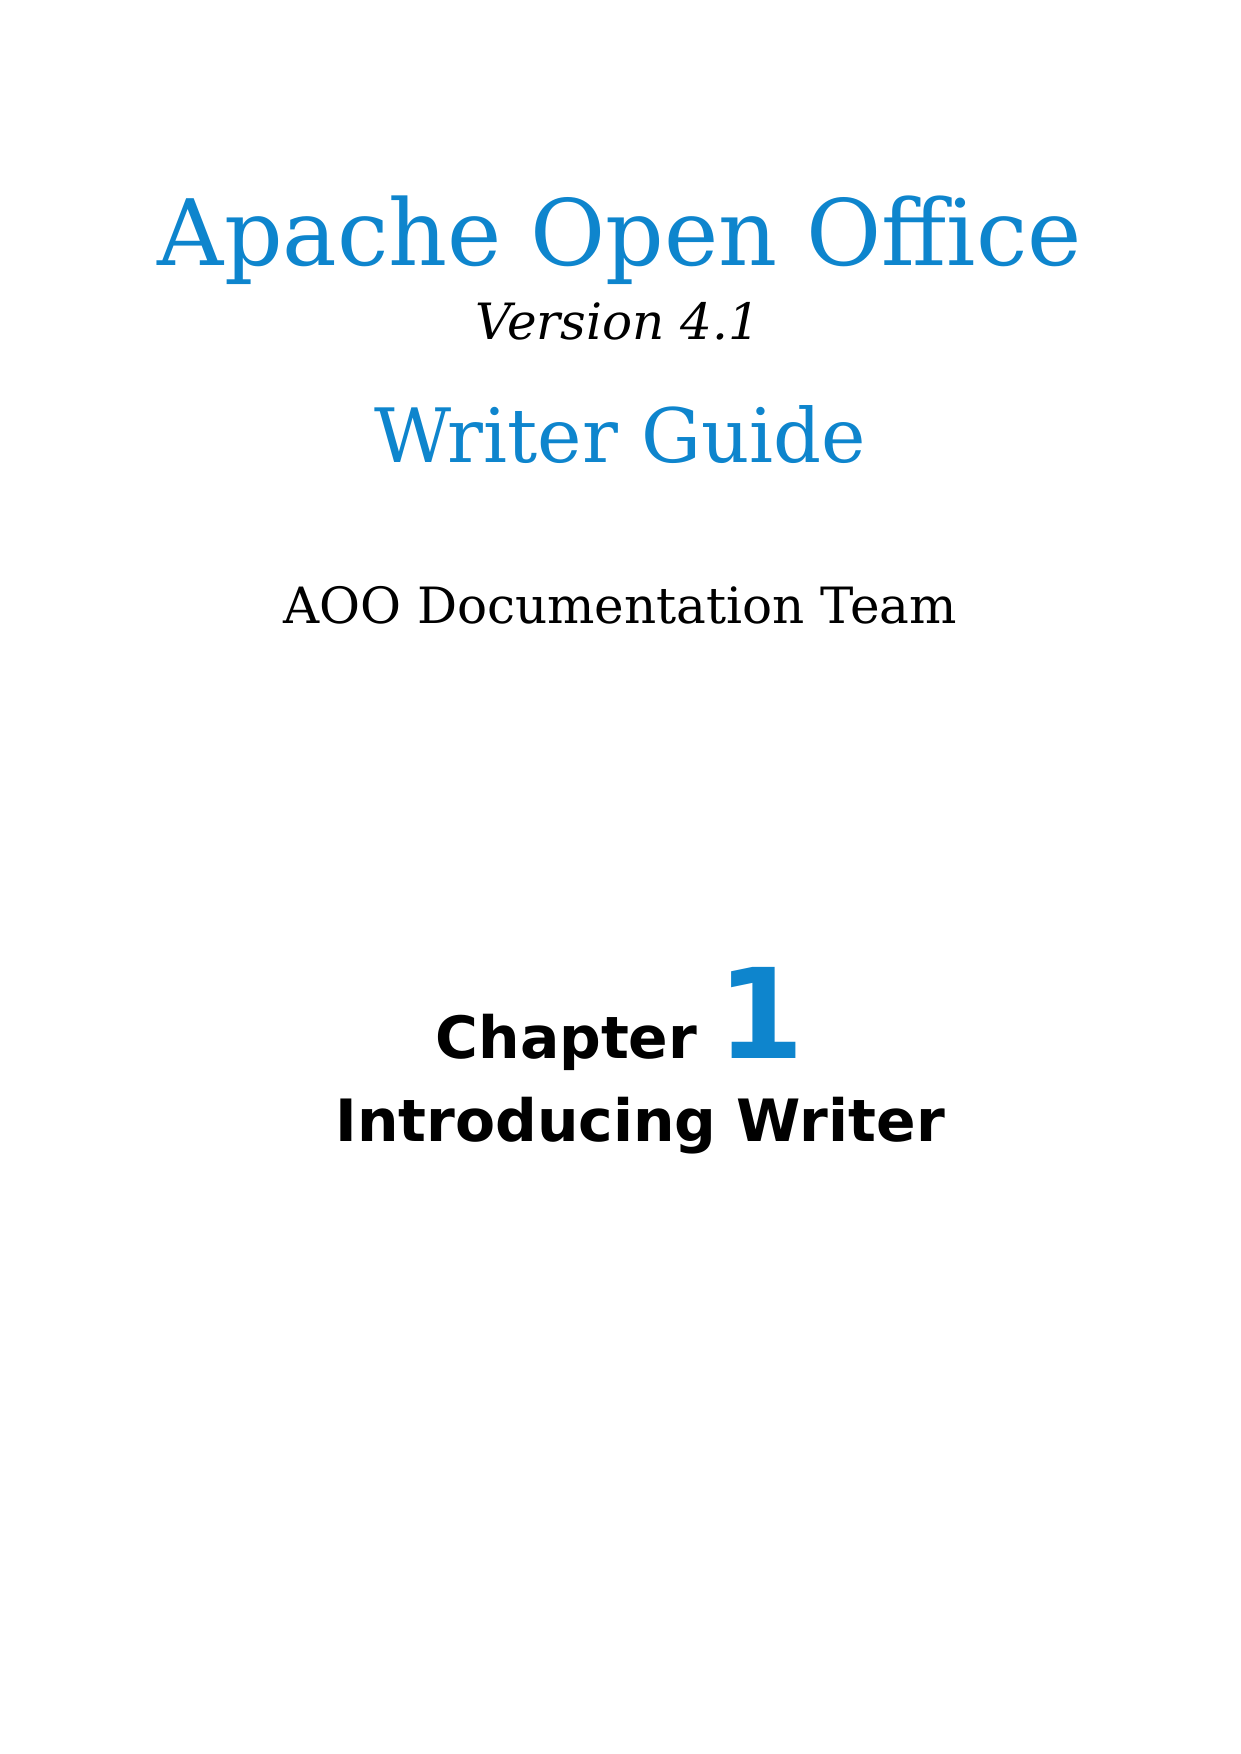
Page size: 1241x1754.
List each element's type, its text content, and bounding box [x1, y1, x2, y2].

text AOO Documentation Team [118, 577, 1122, 635]
subtitle Chapter 1 Introducing Writer [118, 942, 1122, 1156]
text Apache Open Office [118, 181, 1122, 287]
subtitle Version 4.1 [118, 293, 1122, 351]
text Writer Guide [118, 393, 1122, 481]
